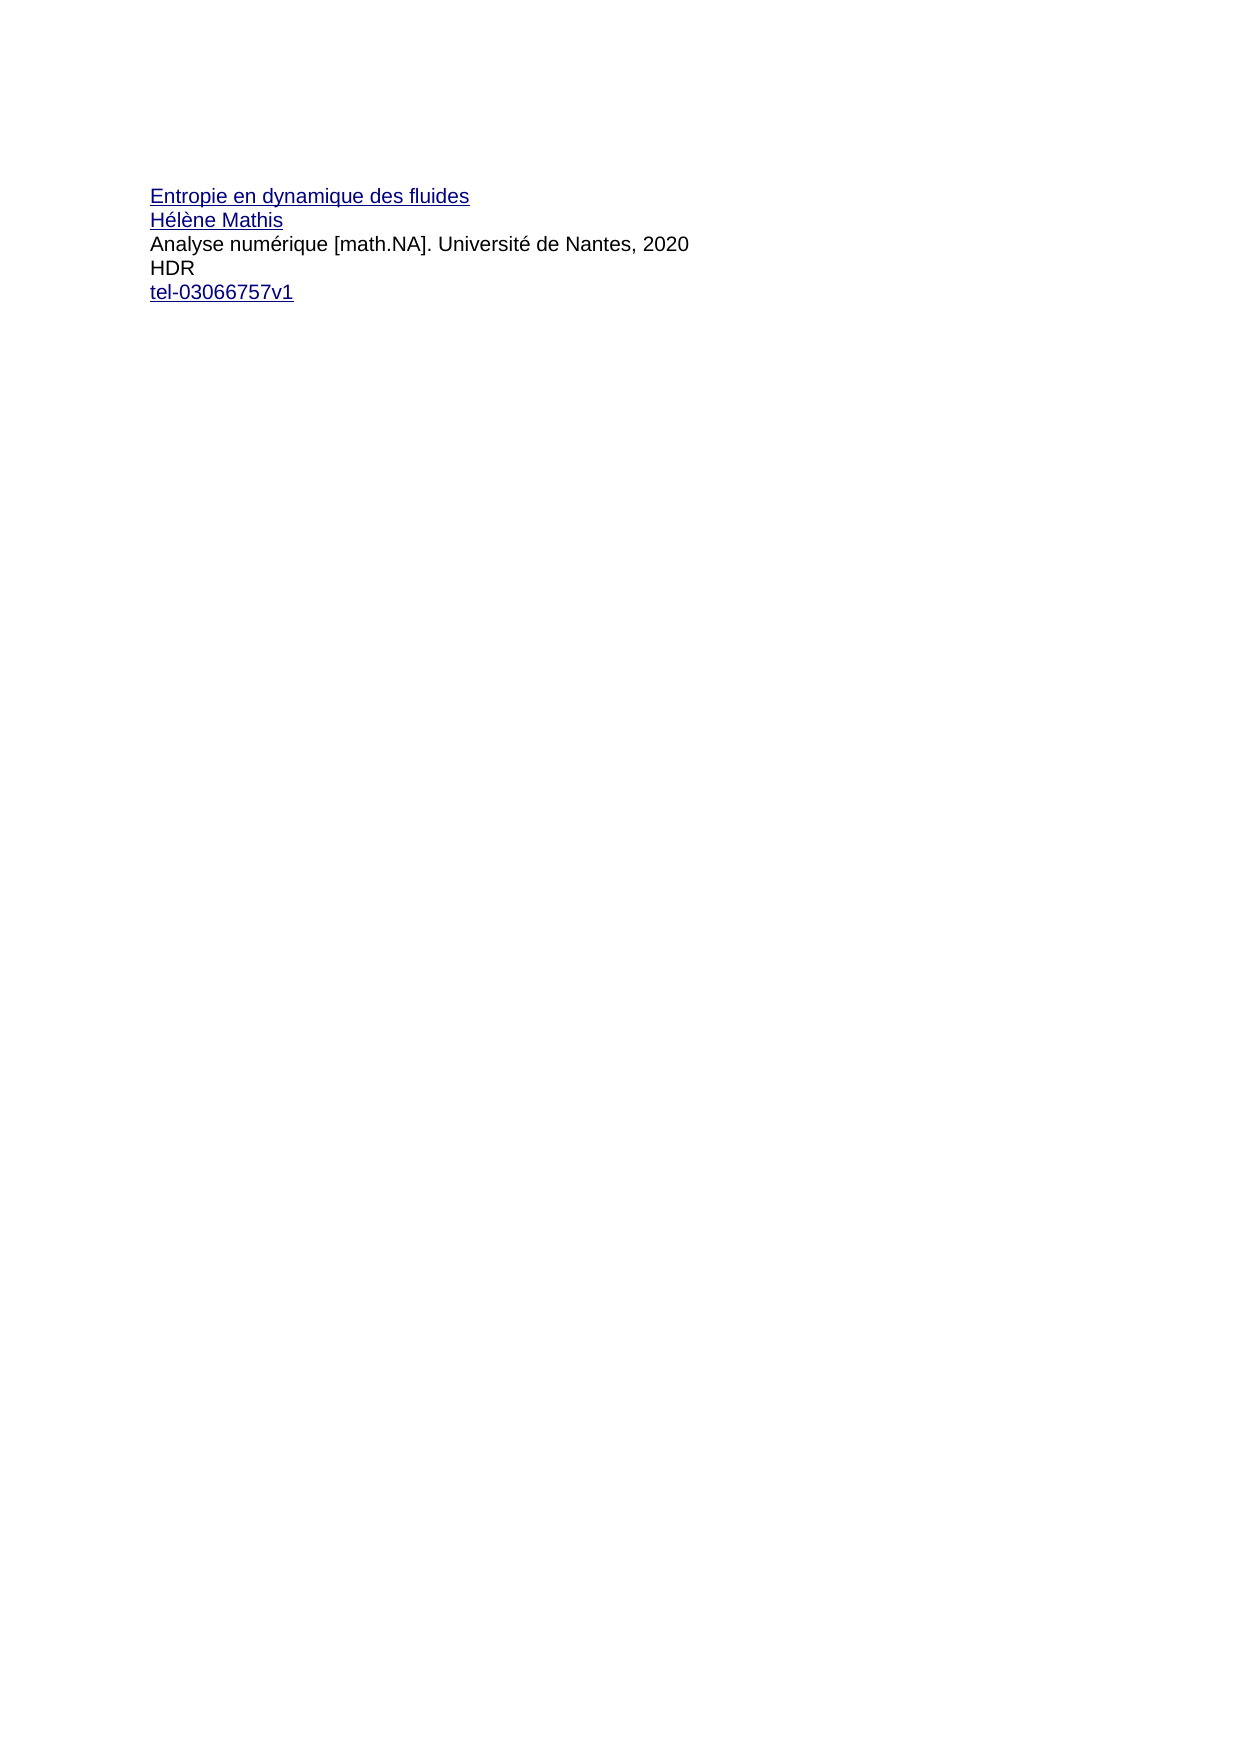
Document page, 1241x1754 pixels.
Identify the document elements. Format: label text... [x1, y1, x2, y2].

table_header Entropie en dynamique des fluides Hélène Mathis Analyse numérique [math.NA]. Université de Nantes, 2020 HDR tel-03066757v1 [150, 184, 1090, 304]
